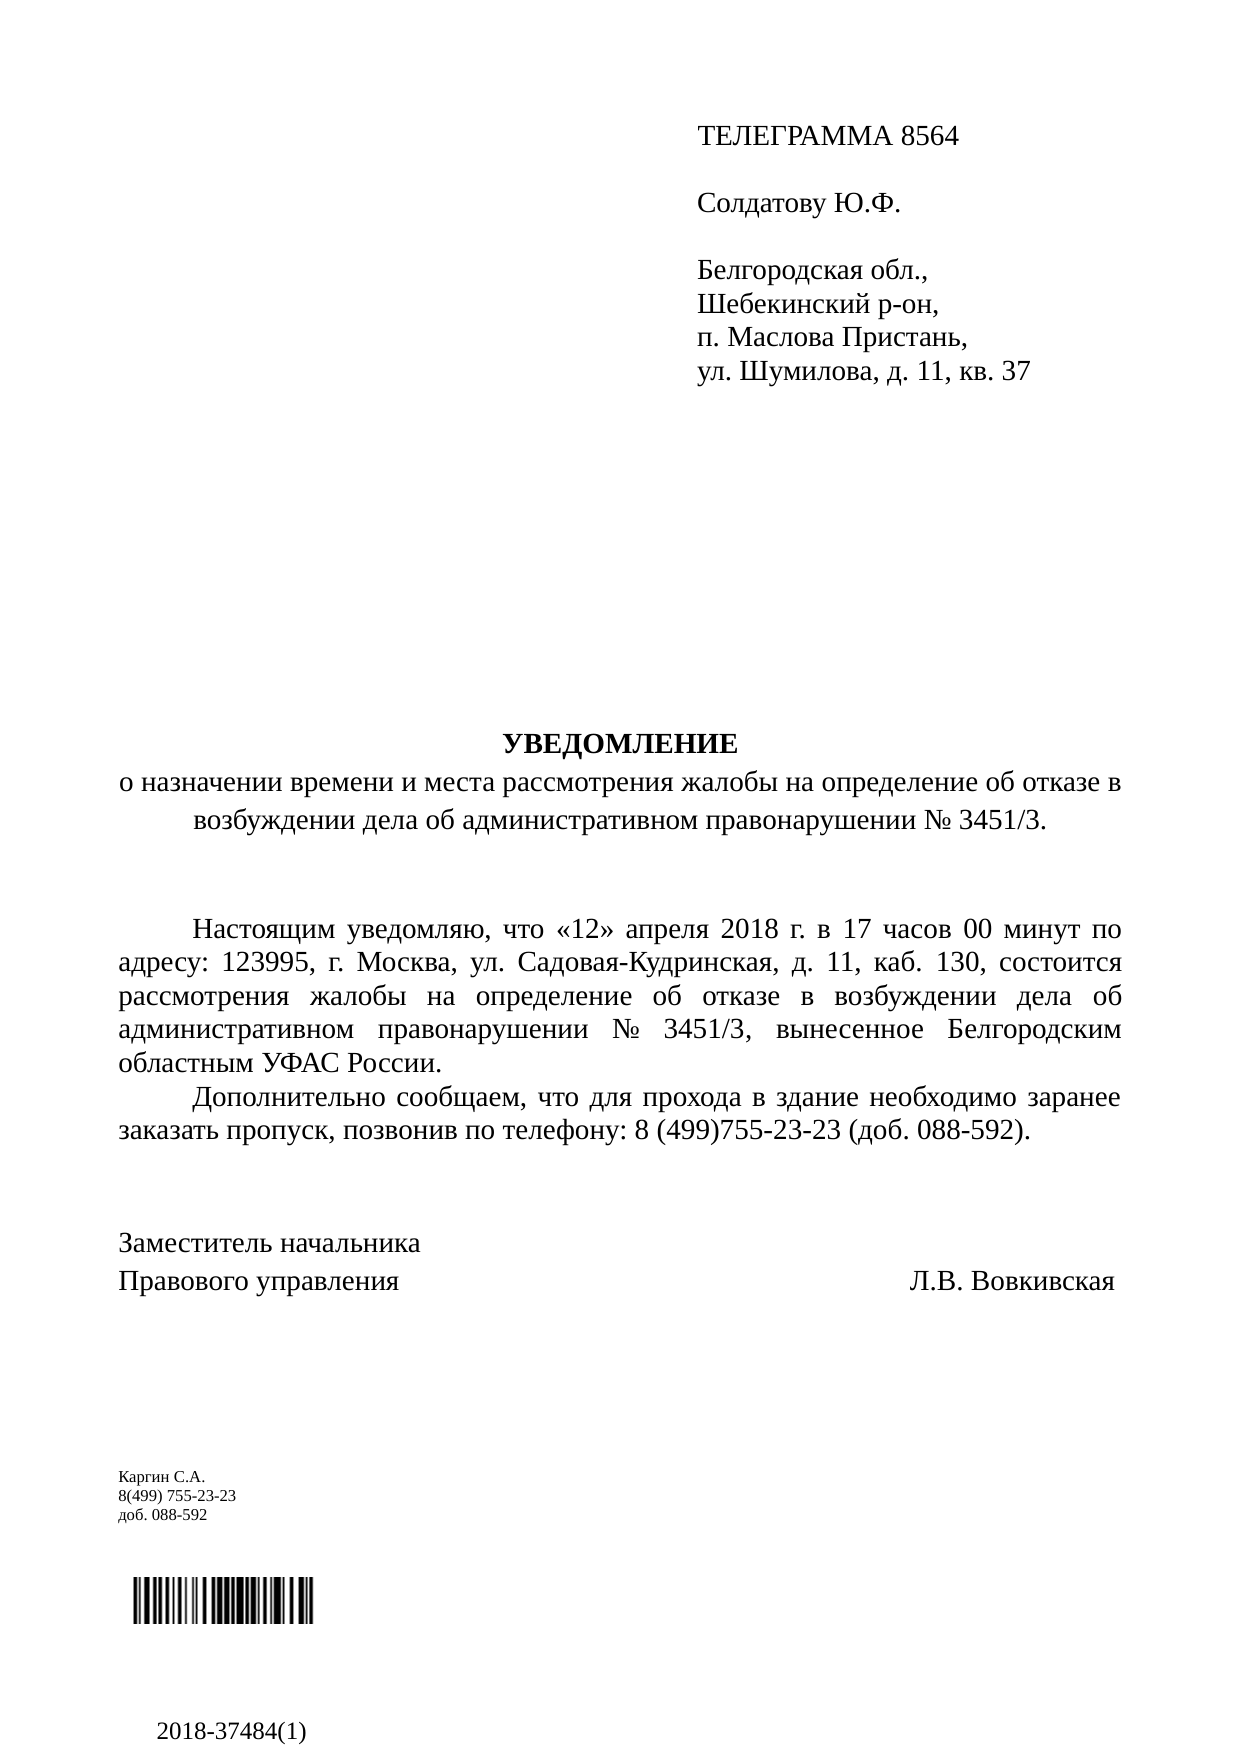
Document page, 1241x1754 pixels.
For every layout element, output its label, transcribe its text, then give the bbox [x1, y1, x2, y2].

text Заместитель начальника [118, 1221, 1122, 1259]
text 8(499) 755-23-23 [118, 1486, 1122, 1505]
subtitle УВЕДОМЛЕНИЕ [118, 722, 1122, 760]
text Каргин С.А. [118, 1466, 1122, 1486]
text Белгородская обл., [697, 252, 1122, 286]
text доб. 088-592 [118, 1505, 1122, 1524]
text Настоящим уведомляю, что «12» апреля 2018 г. в 17 часов 00 минут по адресу: 123995, г. Москва, ул. Садовая-Кудринская, д. 11, каб. 130, состоится рассмотрения жалобы на определение об отказе в возбуждении дела об административном правонарушении № 3451/3, вынесенное Белгородским областным УФАС России. [118, 911, 1122, 1079]
text ТЕЛЕГРАММА 8564 [690, 118, 1122, 152]
text Шебекинский р-он, [697, 286, 1122, 319]
text п. Маслова Пристань, [697, 319, 1122, 353]
subtitle о назначении времени и места рассмотрения жалобы на определение об отказе в возбуждении дела об административном правонарушении № 3451/3. [118, 760, 1122, 835]
text Правового управления Л.В. Вовкивская [118, 1259, 1122, 1297]
text ул. Шумилова, д. 11, кв. 37 [697, 353, 1122, 386]
text Солдатову Ю.Ф. [697, 185, 1122, 219]
picture [118, 1577, 331, 1624]
text Дополнительно сообщаем, что для прохода в здание необходимо заранее заказать пропуск, позвонив по телефону: 8 (499)755-23-23 (доб. 088-592). [118, 1079, 1122, 1146]
